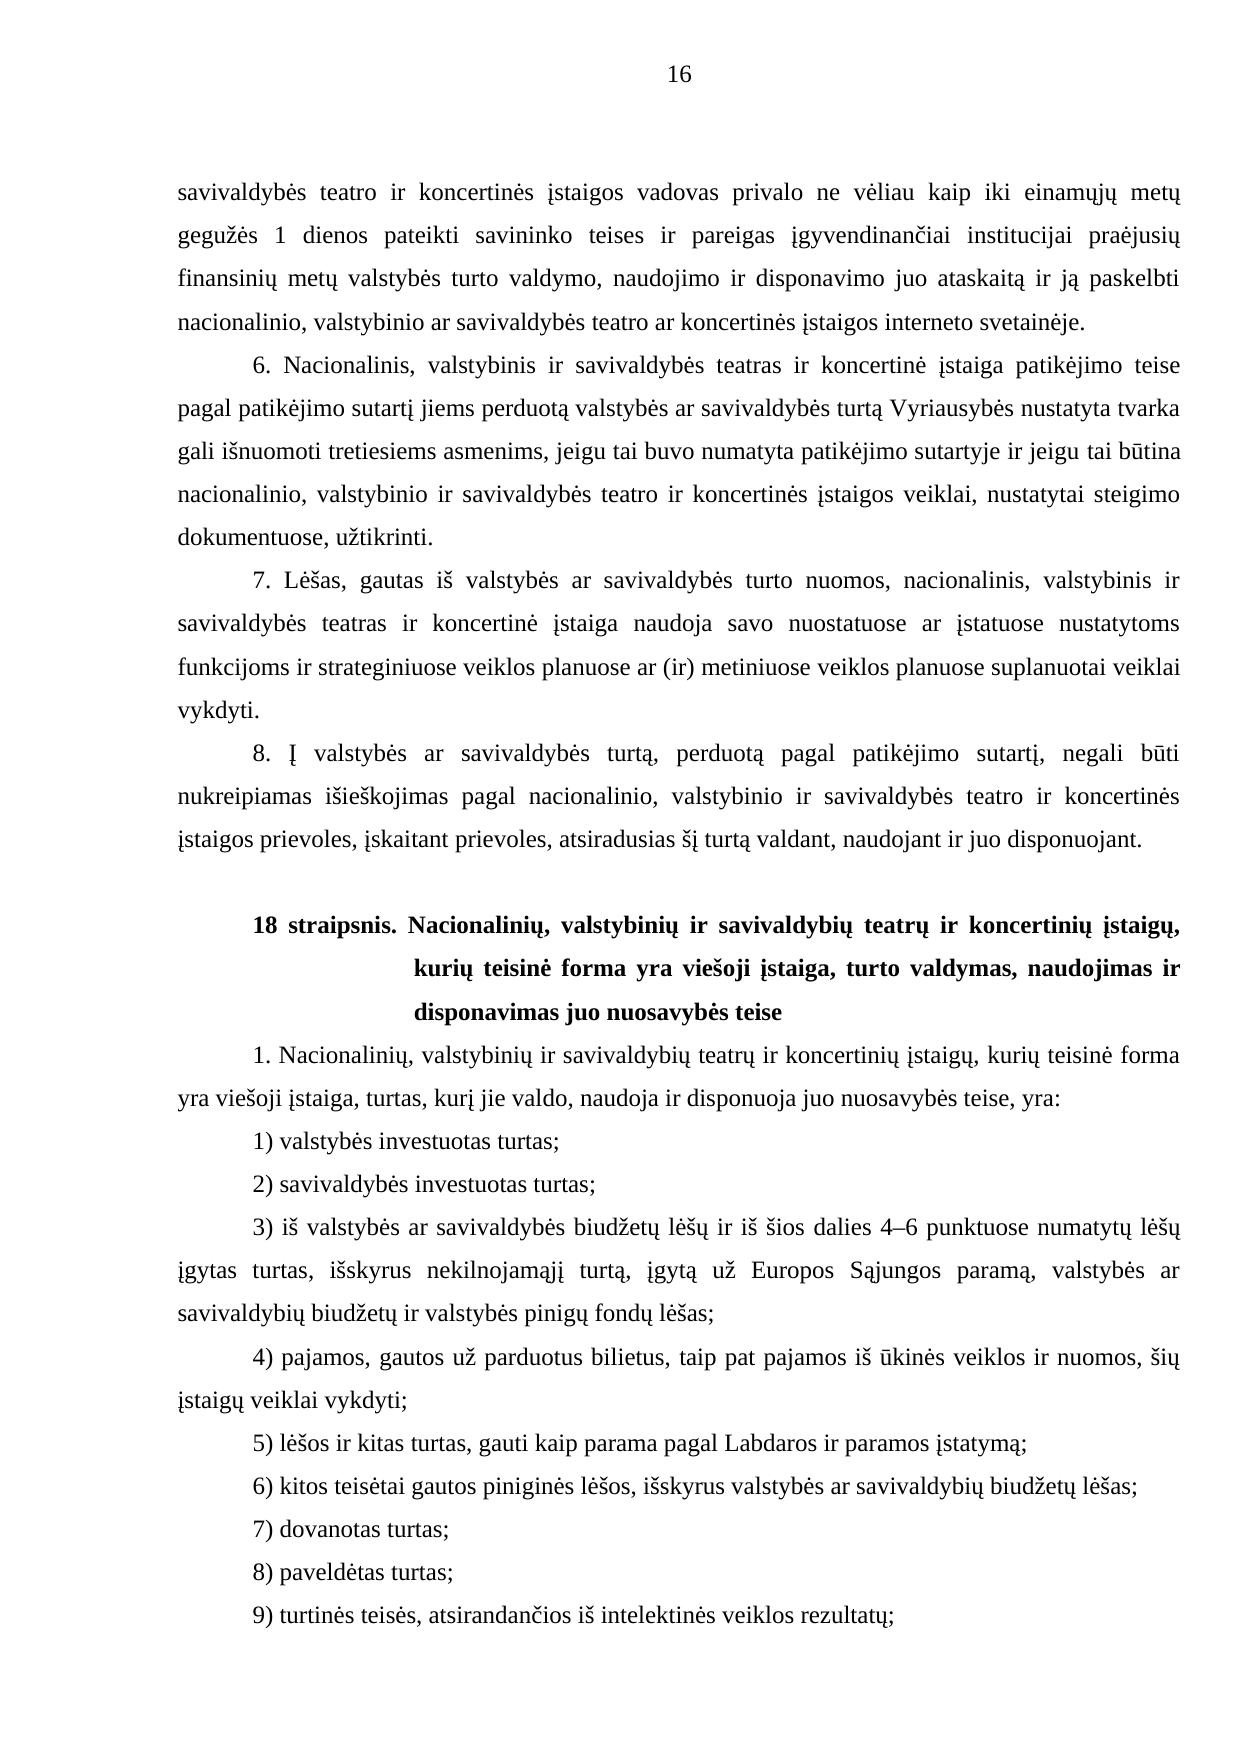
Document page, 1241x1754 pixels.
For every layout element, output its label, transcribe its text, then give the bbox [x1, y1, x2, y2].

text 2) savivaldybės investuotas turtas; [177, 1169, 1181, 1198]
text 1. Nacionalinių, valstybinių ir savivaldybių teatrų ir koncertinių įstaigų, kurių teisinė forma yra viešoji įstaiga, turtas, kurį jie valdo, naudoja ir disponuoja juo nuosavybės teise, yra: [177, 1040, 1181, 1112]
text 6. Nacionalinis, valstybinis ir savivaldybės teatras ir koncertinė įstaiga patikėjimo teise pagal patikėjimo sutartį jiems perduotą valstybės ar savivaldybės turtą Vyriausybės nustatyta tvarka gali išnuomoti tretiesiems asmenims, jeigu tai buvo numatyta patikėjimo sutartyje ir jeigu tai būtina nacionalinio, valstybinio ir savivaldybės teatro ir koncertinės įstaigos veiklai, nustatytai steigimo dokumentuose, užtikrinti. [177, 350, 1181, 551]
text 18 straipsnis. Nacionalinių, valstybinių ir savivaldybių teatrų ir koncertinių įstaigų, kurių teisinė forma yra viešoji įstaiga, turto valdymas, naudojimas ir disponavimas juo nuosavybės teise [252, 910, 1181, 1025]
text 6) kitos teisėtai gautos piniginės lėšos, išskyrus valstybės ar savivaldybių biudžetų lėšas; [177, 1471, 1181, 1500]
text savivaldybės teatro ir koncertinės įstaigos vadovas privalo ne vėliau kaip iki einamųjų metų gegužės 1 dienos pateikti savininko teises ir pareigas įgyvendinančiai institucijai praėjusių finansinių metų valstybės turto valdymo, naudojimo ir disponavimo juo ataskaitą ir ją paskelbti nacionalinio, valstybinio ar savivaldybės teatro ar koncertinės įstaigos interneto svetainėje. [177, 177, 1181, 335]
text 1) valstybės investuotas turtas; [177, 1126, 1181, 1155]
text 8. Į valstybės ar savivaldybės turtą, perduotą pagal patikėjimo sutartį, negali būti nukreipiamas išieškojimas pagal nacionalinio, valstybinio ir savivaldybės teatro ir koncertinės įstaigos prievoles, įskaitant prievoles, atsiradusias šį turtą valdant, naudojant ir juo disponuojant. [177, 738, 1181, 853]
text 7) dovanotas turtas; [177, 1514, 1181, 1543]
text 8) paveldėtas turtas; [177, 1557, 1181, 1586]
text 4) pajamos, gautos už parduotus bilietus, taip pat pajamos iš ūkinės veiklos ir nuomos, šių įstaigų veiklai vykdyti; [177, 1342, 1181, 1413]
text 7. Lėšas, gautas iš valstybės ar savivaldybės turto nuomos, nacionalinis, valstybinis ir savivaldybės teatras ir koncertinė įstaiga naudoja savo nuostatuose ar įstatuose nustatytoms funkcijoms ir strateginiuose veiklos planuose ar (ir) metiniuose veiklos planuose suplanuotai veiklai vykdyti. [177, 565, 1181, 723]
text 3) iš valstybės ar savivaldybės biudžetų lėšų ir iš šios dalies 4–6 punktuose numatytų lėšų įgytas turtas, išskyrus nekilnojamąjį turtą, įgytą už Europos Sąjungos paramą, valstybės ar savivaldybių biudžetų ir valstybės pinigų fondų lėšas; [177, 1212, 1181, 1327]
text 9) turtinės teisės, atsirandančios iš intelektinės veiklos rezultatų; [177, 1600, 1181, 1629]
text 5) lėšos ir kitas turtas, gauti kaip parama pagal Labdaros ir paramos įstatymą; [177, 1428, 1181, 1457]
